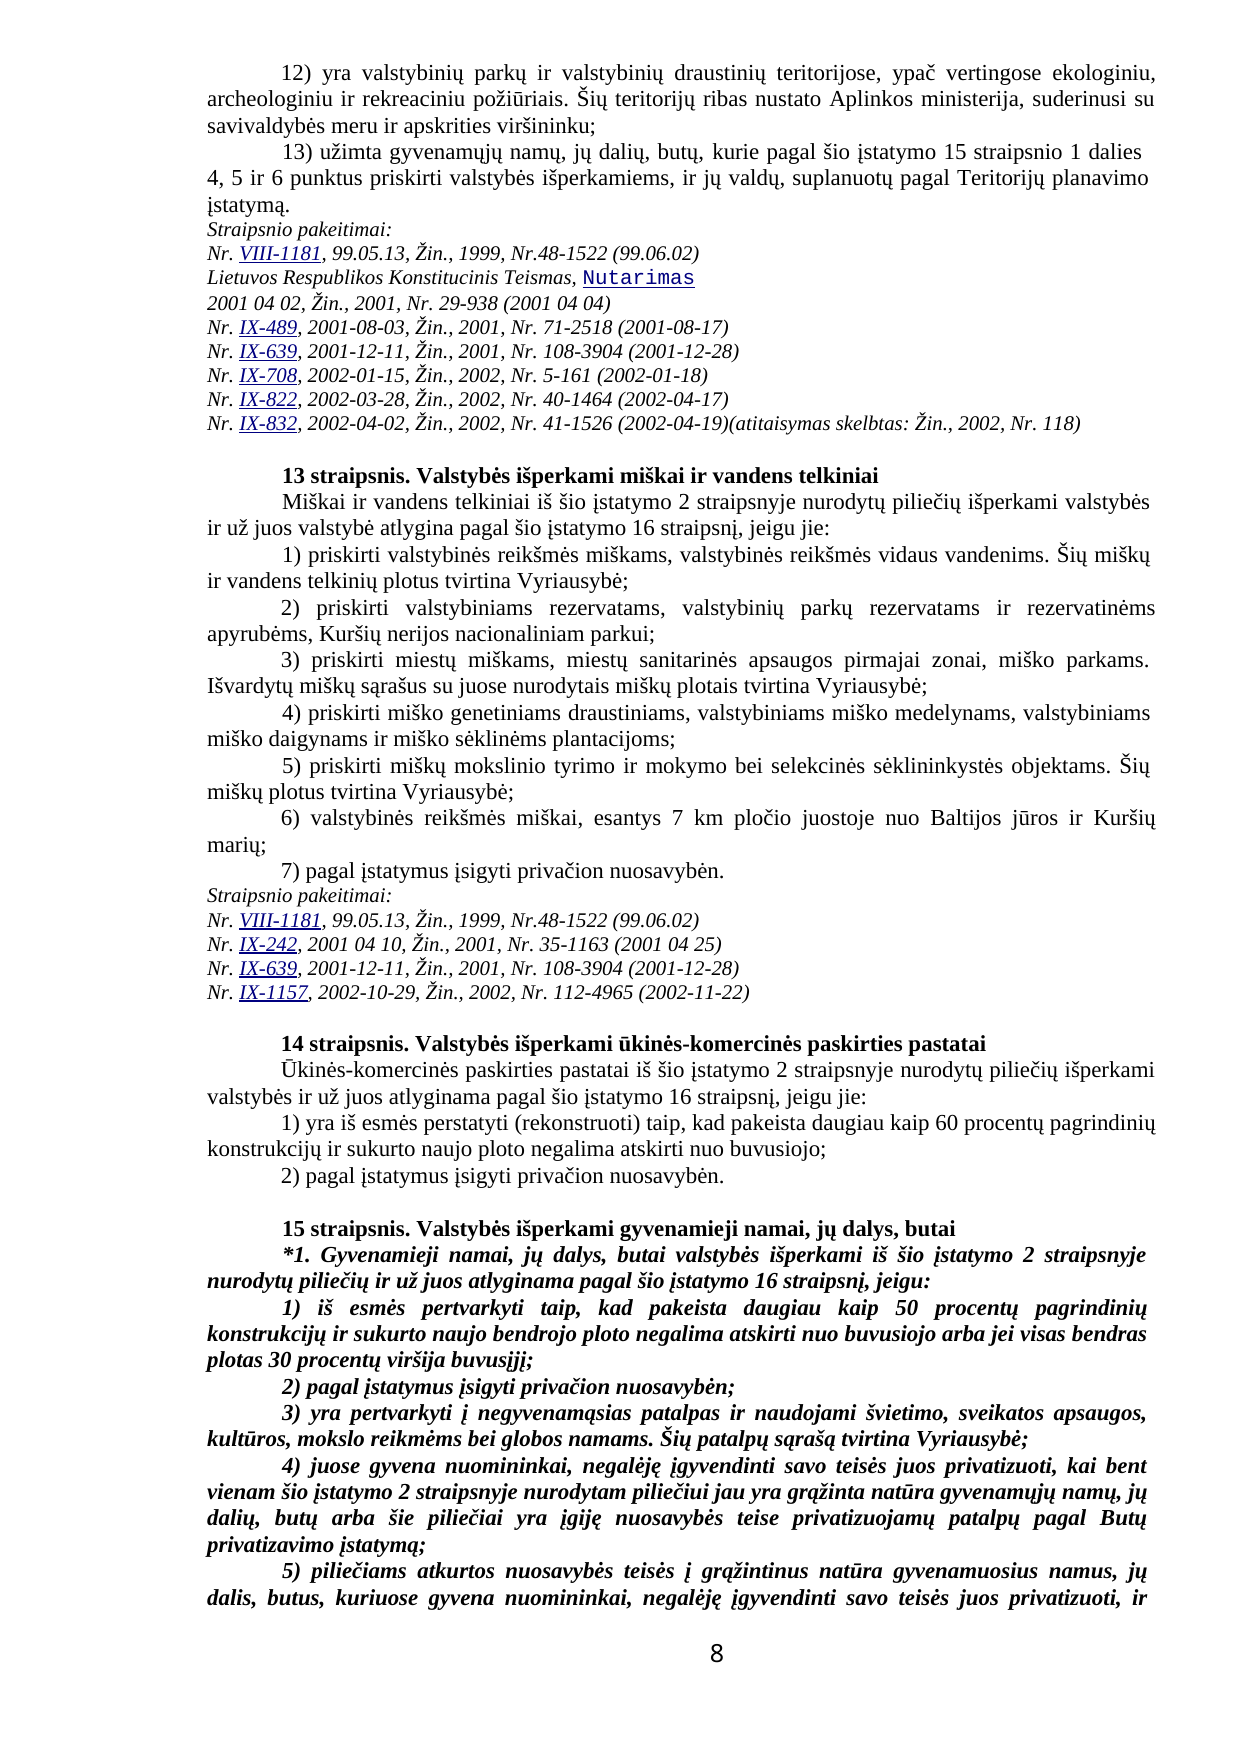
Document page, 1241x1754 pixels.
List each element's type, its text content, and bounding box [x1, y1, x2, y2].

text Nr. IX-489, 2001-08-03, Žin., 2001, Nr. 71-2518 (2001-08-17) [207, 315, 1152, 339]
text 2001 04 02, Žin., 2001, Nr. 29-938 (2001 04 04) [207, 291, 1152, 315]
text 1) iš esmės pertvarkyti taip, kad pakeista daugiau kaip 50 procentų pagrindinių konstrukcijų ir sukurto naujo bendrojo ploto negalima atskirti nuo buvusiojo arba jei visas bendras plotas 30 procentų viršija buvusįjį; [207, 1294, 1151, 1373]
text Miškai ir vandens telkiniai iš šio įstatymo 2 straipsnyje nurodytų piliečių išperkami valstybės ir už juos valstybė atlygina pagal šio įstatymo 16 straipsnį, jeigu jie: [207, 488, 1152, 541]
text Nr. IX-832, 2002-04-02, Žin., 2002, Nr. 41-1526 (2002-04-19)(atitaisymas skelbtas: Žin., 2002, Nr. 118) [207, 411, 1152, 435]
text 6) valstybinės reikšmės miškai, esantys 7 km pločio juostoje nuo Baltijos jūros ir Kuršių marių; [207, 804, 1157, 857]
text 14 straipsnis. Valstybės išperkami ūkinės-komercinės paskirties pastatai [207, 1030, 1157, 1056]
text 2) pagal įstatymus įsigyti privačion nuosavybėn; [207, 1373, 1151, 1399]
text Nr. IX-708, 2002-01-15, Žin., 2002, Nr. 5-161 (2002-01-18) [207, 363, 1152, 387]
text Nr. IX-639, 2001-12-11, Žin., 2001, Nr. 108-3904 (2001-12-28) [207, 956, 1152, 980]
text Ūkinės-komercinės paskirties pastatai iš šio įstatymo 2 straipsnyje nurodytų piliečių išperkami valstybės ir už juos atlyginama pagal šio įstatymo 16 straipsnį, jeigu jie: [207, 1056, 1157, 1109]
text Lietuvos Respublikos Konstitucinis Teismas, Nutarimas [207, 265, 1152, 291]
text 3) priskirti miestų miškams, miestų sanitarinės apsaugos pirmajai zonai, miško parkams. Išvardytų miškų sąrašus su juose nurodytais miškų plotais tvirtina Vyriausybė; [207, 646, 1152, 699]
text Straipsnio pakeitimai: [207, 217, 1157, 241]
text 5) piliečiams atkurtos nuosavybės teisės į grąžintinus natūra gyvenamuosius namus, jų dalis, butus, kuriuose gyvena nuomininkai, negalėję įgyvendinti savo teisės juos privatizuoti, ir [207, 1557, 1151, 1610]
text Nr. IX-242, 2001 04 10, Žin., 2001, Nr. 35-1163 (2001 04 25) [207, 932, 1152, 956]
text 13) užimta gyvenamųjų namų, jų dalių, butų, kurie pagal šio įstatymo 15 straipsnio 1 dalies 4, 5 ir 6 punktus priskirti valstybės išperkamiems, ir jų valdų, suplanuotų pagal Teritorijų planavimo įstatymą. [207, 138, 1151, 217]
text Straipsnio pakeitimai: [207, 883, 1157, 907]
text Nr. VIII-1181, 99.05.13, Žin., 1999, Nr.48-1522 (99.06.02) [207, 907, 1152, 932]
text 2) pagal įstatymus įsigyti privačion nuosavybėn. [207, 1162, 1157, 1188]
text 3) yra pertvarkyti į negyvenamąsias patalpas ir naudojami švietimo, sveikatos apsaugos, kultūros, mokslo reikmėms bei globos namams. Šių patalpų sąrašą tvirtina Vyriausybė; [207, 1399, 1151, 1452]
text 13 straipsnis. Valstybės išperkami miškai ir vandens telkiniai [207, 462, 1152, 488]
text 12) yra valstybinių parkų ir valstybinių draustinių teritorijose, ypač vertingose ekologiniu, archeologiniu ir rekreaciniu požiūriais. Šių teritorijų ribas nustato Aplinkos ministerija, suderinusi su savivaldybės meru ir apskrities viršininku; [207, 59, 1157, 138]
text 4) priskirti miško genetiniams draustiniams, valstybiniams miško medelynams, valstybiniams miško daigynams ir miško sėklinėms plantacijoms; [207, 699, 1152, 752]
text Nr. IX-1157, 2002-10-29, Žin., 2002, Nr. 112-4965 (2002-11-22) [207, 980, 1152, 1004]
text Nr. IX-639, 2001-12-11, Žin., 2001, Nr. 108-3904 (2001-12-28) [207, 339, 1152, 363]
text Nr. VIII-1181, 99.05.13, Žin., 1999, Nr.48-1522 (99.06.02) [207, 241, 1152, 265]
text 1) yra iš esmės perstatyti (rekonstruoti) taip, kad pakeista daugiau kaip 60 procentų pagrindinių konstrukcijų ir sukurto naujo ploto negalima atskirti nuo buvusiojo; [207, 1109, 1157, 1162]
text 1) priskirti valstybinės reikšmės miškams, valstybinės reikšmės vidaus vandenims. Šių miškų ir vandens telkinių plotus tvirtina Vyriausybė; [207, 541, 1152, 593]
text *1. Gyvenamieji namai, jų dalys, butai valstybės išperkami iš šio įstatymo 2 straipsnyje nurodytų piliečių ir už juos atlyginama pagal šio įstatymo 16 straipsnį, jeigu: [207, 1241, 1151, 1294]
text Nr. IX-822, 2002-03-28, Žin., 2002, Nr. 40-1464 (2002-04-17) [207, 387, 1152, 411]
text 4) juose gyvena nuomininkai, negalėję įgyvendinti savo teisės juos privatizuoti, kai bent vienam šio įstatymo 2 straipsnyje nurodytam piliečiui jau yra grąžinta natūra gyvenamųjų namų, jų dalių, butų arba šie piliečiai yra įgiję nuosavybės teise privatizuojamų patalpų pagal Butų privatizavimo įstatymą; [207, 1452, 1151, 1557]
text 7) pagal įstatymus įsigyti privačion nuosavybėn. [207, 857, 1157, 883]
text 2) priskirti valstybiniams rezervatams, valstybinių parkų rezervatams ir rezervatinėms apyrubėms, Kuršių nerijos nacionaliniam parkui; [207, 593, 1157, 646]
text 5) priskirti miškų mokslinio tyrimo ir mokymo bei selekcinės sėklininkystės objektams. Šių miškų plotus tvirtina Vyriausybė; [207, 752, 1152, 804]
text 15 straipsnis. Valstybės išperkami gyvenamieji namai, jų dalys, butai [282, 1214, 1151, 1241]
